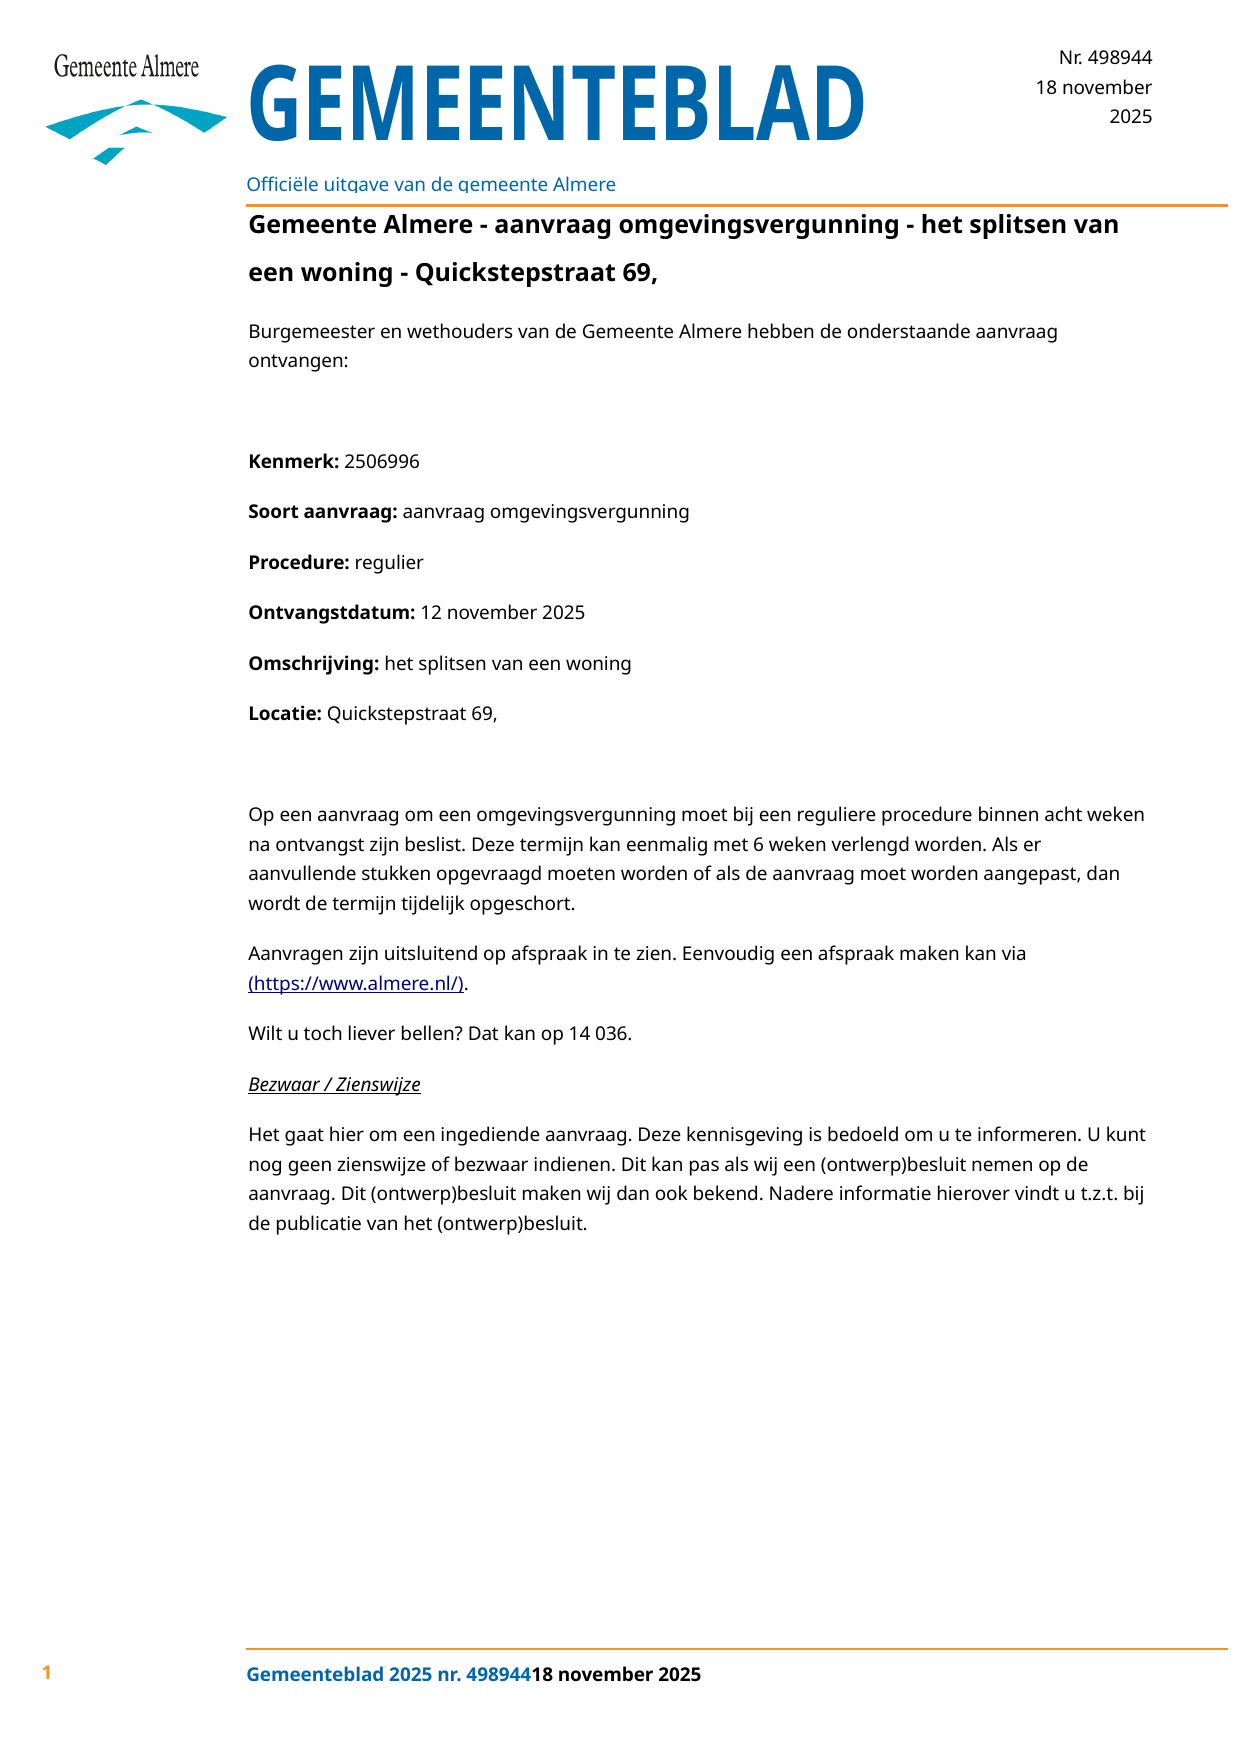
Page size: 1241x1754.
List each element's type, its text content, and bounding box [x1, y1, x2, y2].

text Ontvangstdatum: 12 november 2025 [248, 599, 1152, 625]
text Soort aanvraag: aanvraag omgevingsvergunning [248, 499, 1152, 524]
text Gemeente Almere - aanvraag omgevingsvergunning - het splitsen van een woning - Quickstepstraat 69, [248, 207, 1152, 288]
text Op een aanvraag om een omgevingsvergunning moet bij een reguliere procedure binnen acht weken na ontvangst zijn beslist. Deze termijn kan eenmalig met 6 weken verlengd worden. Als er aanvullende stukken opgevraagd moeten worden of als de aanvraag moet worden aangepast, dan wordt de termijn tijdelijk opgeschort. [248, 801, 1152, 916]
text Het gaat hier om een ingediende aanvraag. Deze kennisgeving is bedoeld om u te informeren. U kunt nog geen zienswijze of bezwaar indienen. Dit kan pas als wij een (ontwerp)besluit nemen op de aanvraag. Dit (ontwerp)besluit maken wij dan ook bekend. Nadere informatie hierover vindt u t.z.t. bij de publicatie van het (ontwerp)besluit. [248, 1121, 1152, 1236]
text Kenmerk: 2506996 [248, 448, 1152, 474]
text Bezwaar / Zienswijze [248, 1071, 1152, 1097]
text Aanvragen zijn uitsluitend op afspraak in te zien. Eenvoudig een afspraak maken kan via (https://www.almere.nl/). [248, 940, 1152, 996]
text Wilt u toch liever bellen? Dat kan op 14 036. [248, 1020, 1152, 1046]
text Procedure: regulier [248, 549, 1152, 575]
picture [41, 47, 231, 172]
text Burgemeester en wethouders van de Gemeente Almere hebben de onderstaande aanvraag ontvangen: [248, 318, 1152, 373]
text Omschrijving: het splitsen van een woning [248, 650, 1152, 676]
text Locatie: Quickstepstraat 69, [248, 700, 1152, 726]
